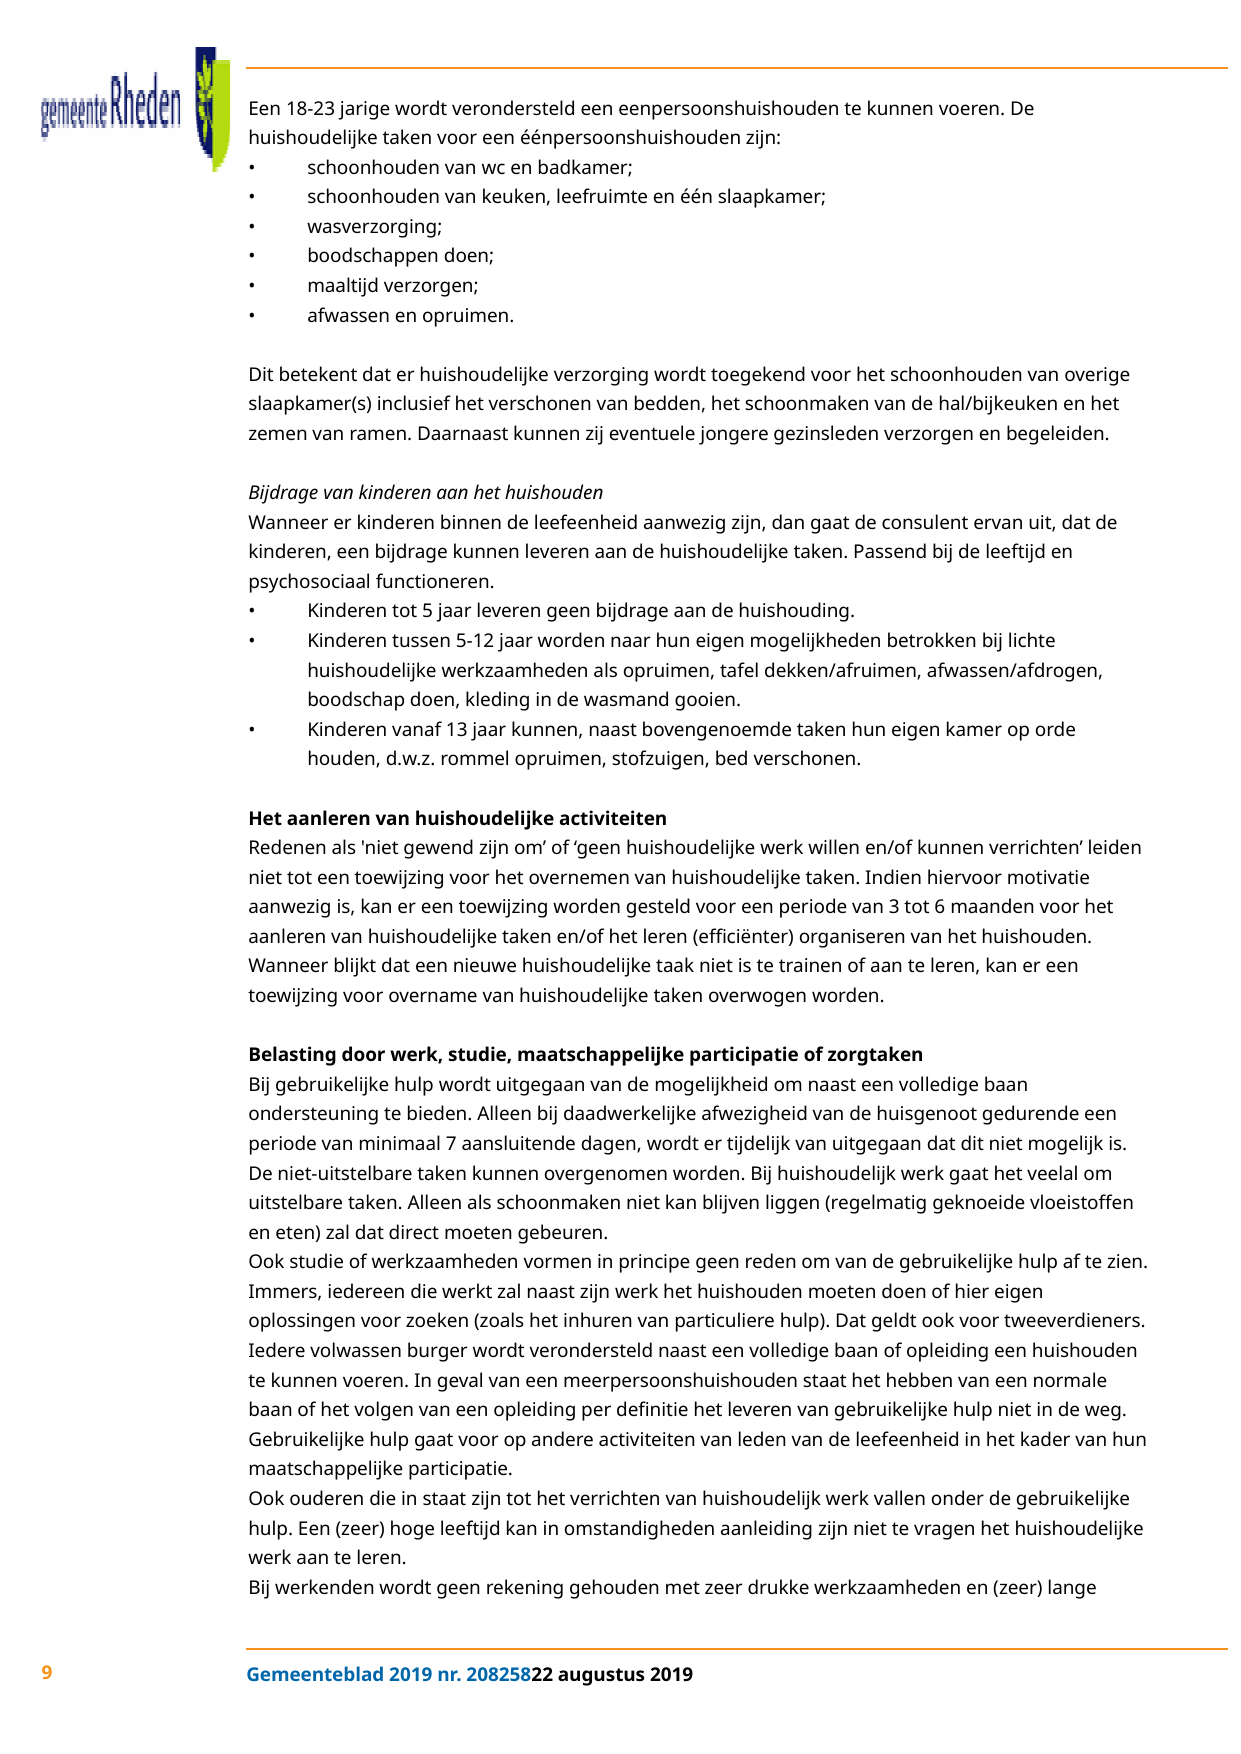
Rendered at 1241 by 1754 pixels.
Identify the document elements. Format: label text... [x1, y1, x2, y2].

list Kinderen vanaf 13 jaar kunnen, naast bovengenoemde taken hun eigen kamer op orde houden, d.w.z. rommel opruimen, stofzuigen, bed verschonen. [248, 716, 1152, 771]
list Kinderen tot 5 jaar leveren geen bijdrage aan de huishouding. [248, 598, 1152, 623]
text Bij gebruikelijke hulp wordt uitgegaan van de mogelijkheid om naast een volledige baan ondersteuning te bieden. Alleen bij daadwerkelijke afwezigheid van de huisgenoot gedurende een periode van minimaal 7 aansluitende dagen, wordt er tijdelijk van uitgegaan dat dit niet mogelijk is. De niet-uitstelbare taken kunnen overgenomen worden. Bij huishoudelijk werk gaat het veelal om uitstelbare taken. Alleen als schoonmaken niet kan blijven liggen (regelmatig geknoeide vloeistoffen en eten) zal dat direct moeten gebeuren. [248, 1071, 1152, 1245]
text Bij werkenden wordt geen rekening gehouden met zeer drukke werkzaamheden en (zeer) lange [248, 1574, 1152, 1600]
text Belasting door werk, studie, maatschappelijke participatie of zorgtaken [248, 1041, 1152, 1067]
list schoonhouden van wc en badkamer; [248, 154, 1152, 180]
text Het aanleren van huishoudelijke activiteiten [248, 805, 1152, 831]
text Wanneer er kinderen binnen de leefeenheid aanwezig zijn, dan gaat de consulent ervan uit, dat de kinderen, een bijdrage kunnen leveren aan de huishoudelijke taken. Passend bij de leeftijd en psychosociaal functioneren. [248, 509, 1152, 594]
text Bijdrage van kinderen aan het huishouden [248, 479, 1152, 505]
list afwassen en opruimen. [248, 302, 1152, 328]
text Ook ouderen die in staat zijn tot het verrichten van huishoudelijk werk vallen onder de gebruikelijke hulp. Een (zeer) hoge leeftijd kan in omstandigheden aanleiding zijn niet te vragen het huishoudelijke werk aan te leren. [248, 1485, 1152, 1570]
text Dit betekent dat er huishoudelijke verzorging wordt toegekend voor het schoonhouden van overige slaapkamer(s) inclusief het verschonen van bedden, het schoonmaken van de hal/bijkeuken en het zemen van ramen. Daarnaast kunnen zij eventuele jongere gezinsleden verzorgen en begeleiden. [248, 361, 1152, 446]
picture [41, 47, 231, 172]
list Kinderen tussen 5-12 jaar worden naar hun eigen mogelijkheden betrokken bij lichte huishoudelijke werkzaamheden als opruimen, tafel dekken/afruimen, afwassen/afdrogen, boodschap doen, kleding in de wasmand gooien. [248, 627, 1152, 712]
list maaltijd verzorgen; [248, 272, 1152, 298]
list wasverzorging; [248, 213, 1152, 239]
text Wanneer blijkt dat een nieuwe huishoudelijke taak niet is te trainen of aan te leren, kan er een toewijzing voor overname van huishoudelijke taken overwogen worden. [248, 953, 1152, 1008]
text Een 18-23 jarige wordt verondersteld een eenpersoonshuishouden te kunnen voeren. De huishoudelijke taken voor een éénpersoonshuishouden zijn: [248, 95, 1152, 150]
list schoonhouden van keuken, leefruimte en één slaapkamer; [248, 183, 1152, 209]
text Redenen als 'niet gewend zijn om’ of ‘geen huishoudelijke werk willen en/of kunnen verrichten’ leiden niet tot een toewijzing voor het overnemen van huishoudelijke taken. Indien hiervoor motivatie aanwezig is, kan er een toewijzing worden gesteld voor een periode van 3 tot 6 maanden voor het aanleren van huishoudelijke taken en/of het leren (efficiënter) organiseren van het huishouden. [248, 834, 1152, 949]
list boodschappen doen; [248, 243, 1152, 268]
text Ook studie of werkzaamheden vormen in principe geen reden om van de gebruikelijke hulp af te zien. Immers, iedereen die werkt zal naast zijn werk het huishouden moeten doen of hier eigen oplossingen voor zoeken (zoals het inhuren van particuliere hulp). Dat geldt ook voor tweeverdieners. Iedere volwassen burger wordt verondersteld naast een volledige baan of opleiding een huishouden te kunnen voeren. In geval van een meerpersoonshuishouden staat het hebben van een normale baan of het volgen van een opleiding per definitie het leveren van gebruikelijke hulp niet in de weg. Gebruikelijke hulp gaat voor op andere activiteiten van leden van de leefeenheid in het kader van hun maatschappelijke participatie. [248, 1248, 1152, 1481]
